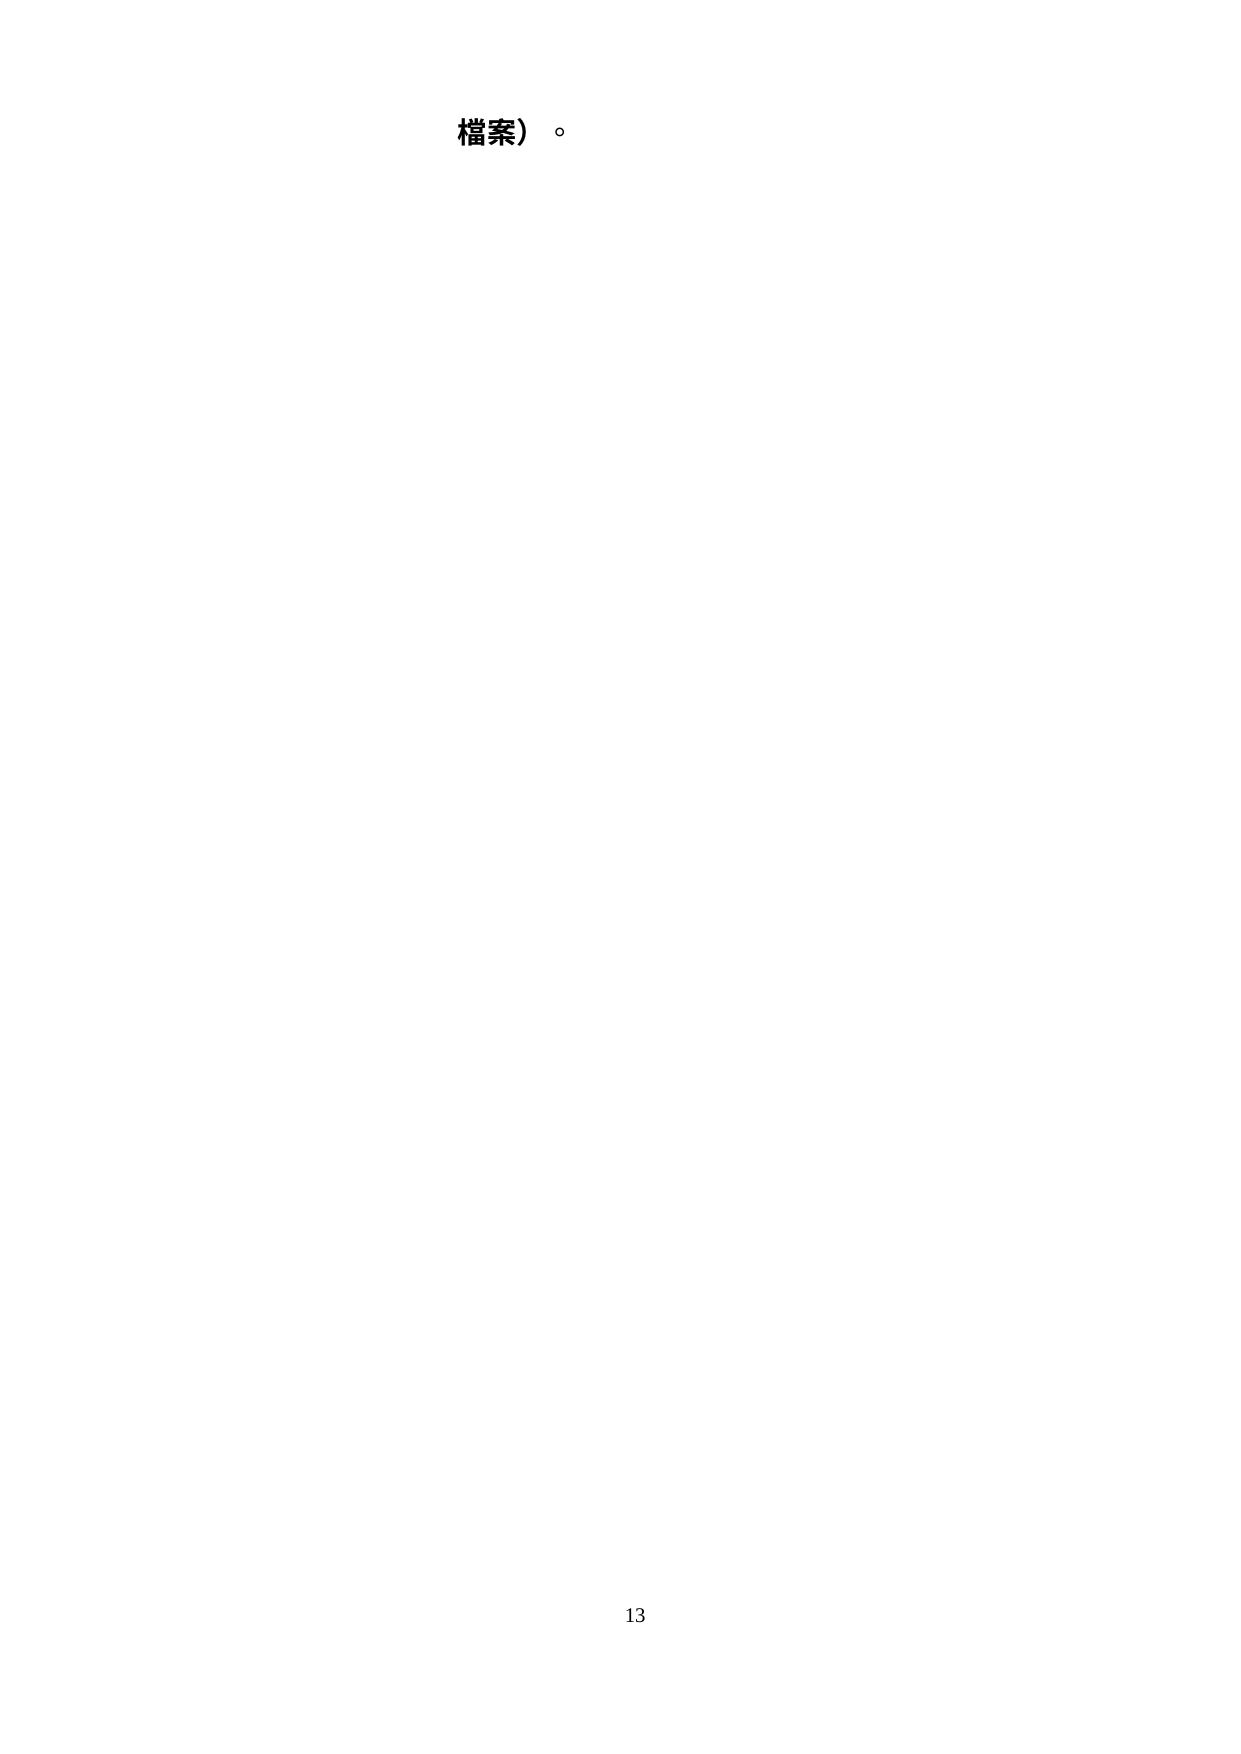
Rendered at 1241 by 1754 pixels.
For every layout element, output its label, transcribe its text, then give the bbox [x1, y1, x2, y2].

text 檔案）。 [384, 89, 1092, 151]
